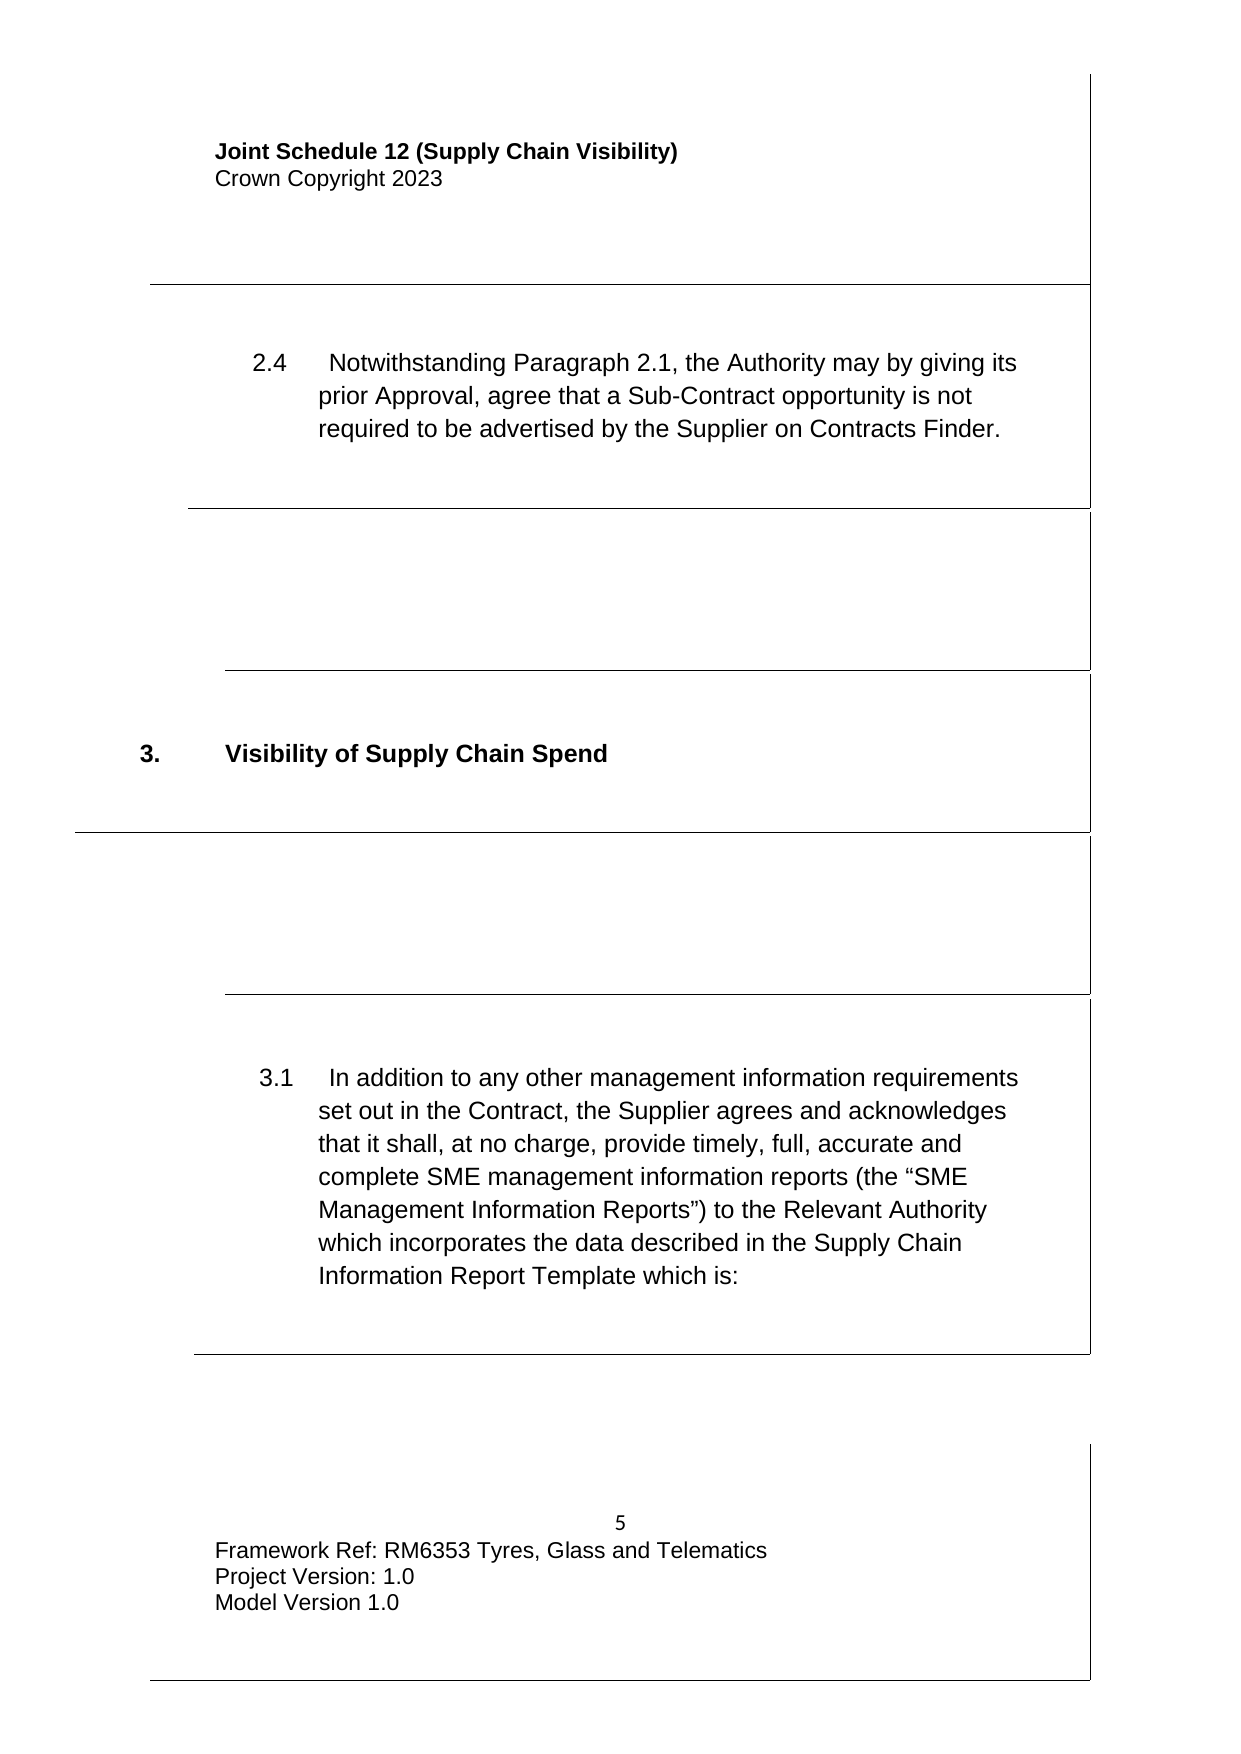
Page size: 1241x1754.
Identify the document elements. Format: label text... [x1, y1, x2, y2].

list Notwithstanding Paragraph 2.1, the Authority may by giving its prior Approval, agree that a Sub-Contract opportunity is not required to be advertised by the Supplier on Contracts Finder. [187, 284, 1090, 508]
list Visibility of Supply Chain Spend [75, 674, 1090, 832]
list In addition to any other management information requirements set out in the Contract, the Supplier agrees and acknowledges that it shall, at no charge, provide timely, full, accurate and complete SME management information reports (the “SME Management Information Reports”) to the Relevant Authority which incorporates the data described in the Supply Chain Information Report Template which is: [194, 998, 1090, 1354]
